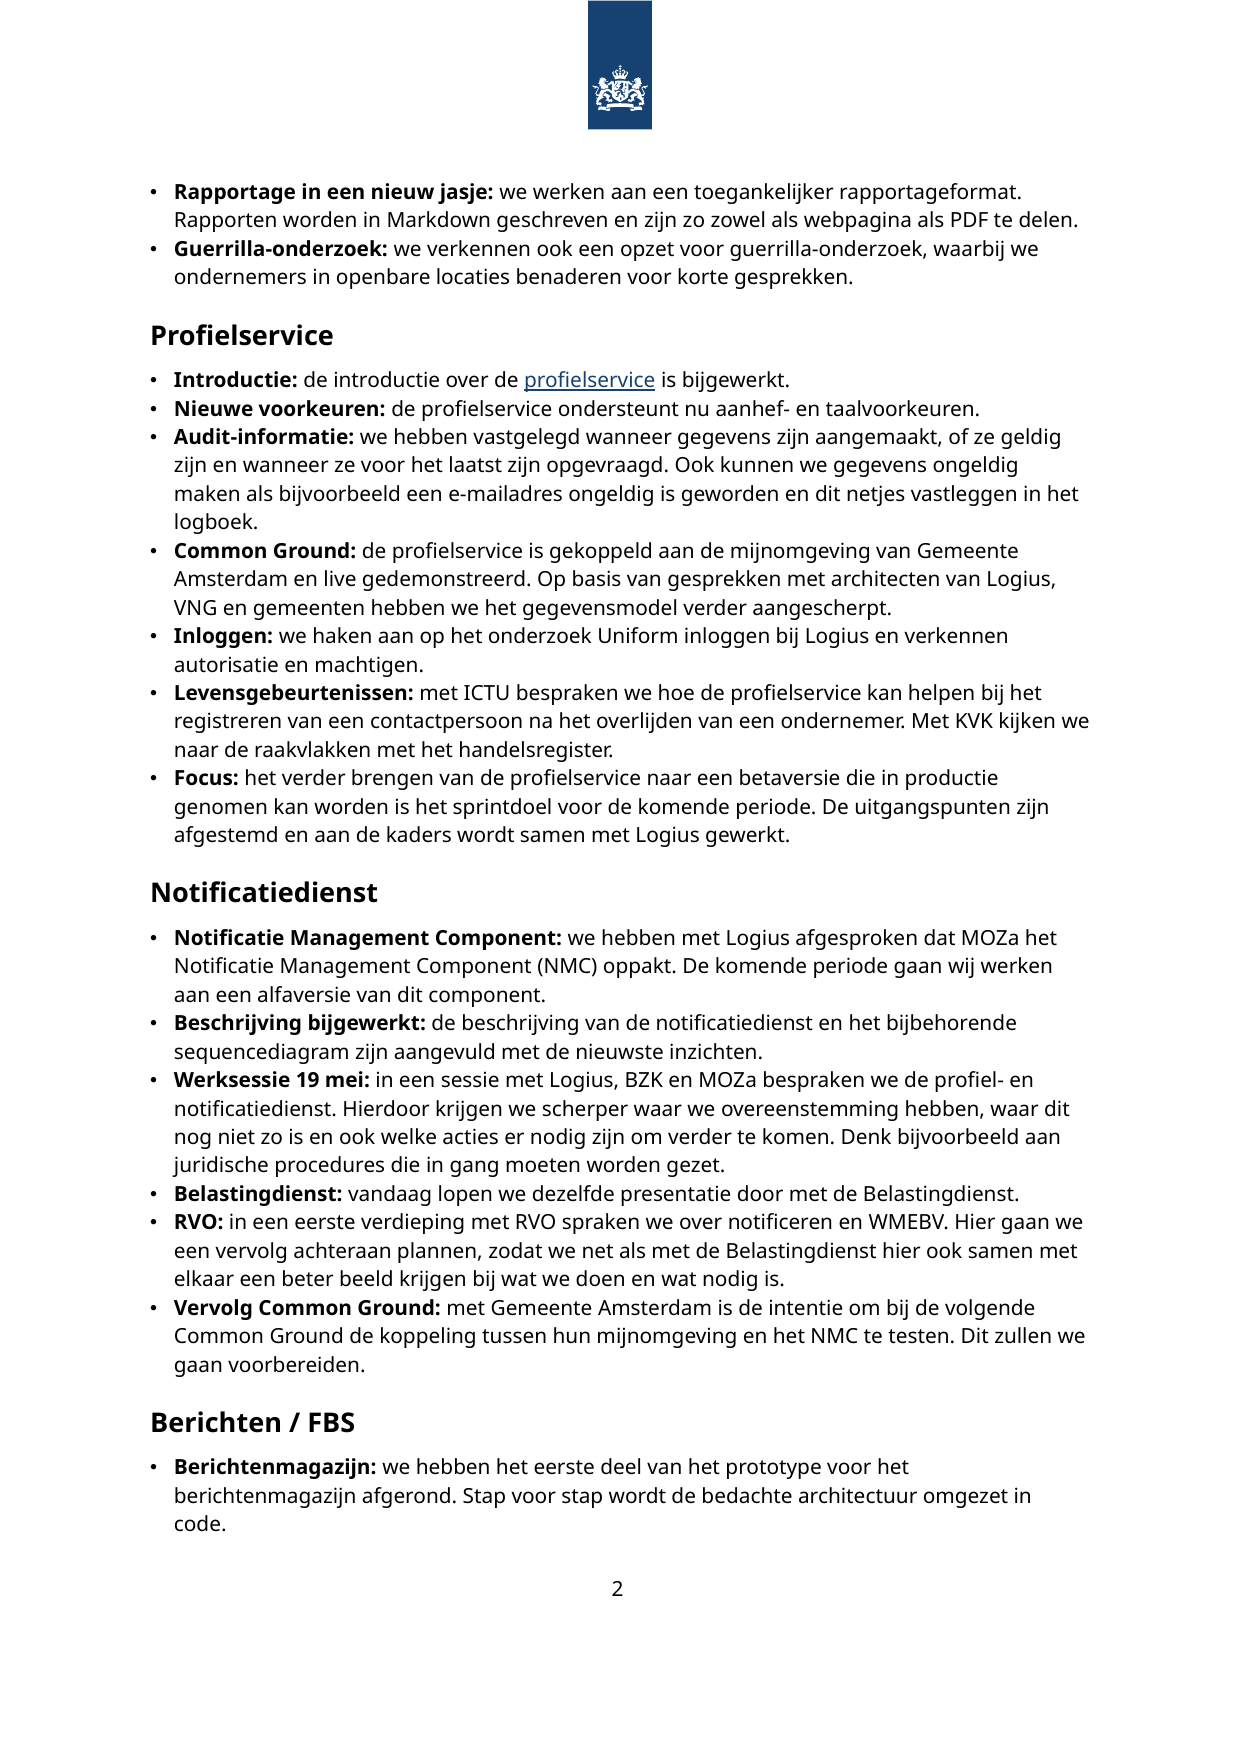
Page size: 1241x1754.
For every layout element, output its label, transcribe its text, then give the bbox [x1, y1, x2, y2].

subtitle Profielservice [150, 316, 1090, 353]
list Nieuwe voorkeuren: de profielservice ondersteunt nu aanhef- en taalvoorkeuren. [150, 394, 1090, 422]
subtitle Berichten / FBS [150, 1403, 1090, 1440]
list Guerrilla-onderzoek: we verkennen ook een opzet voor guerrilla-onderzoek, waarbij we ondernemers in openbare locaties benaderen voor korte gesprekken. [150, 234, 1090, 291]
list Notificatie Management Component: we hebben met Logius afgesproken dat MOZa het Notificatie Management Component (NMC) oppakt. De komende periode gaan wij werken aan een alfaversie van dit component. [150, 923, 1090, 1008]
list Audit-informatie: we hebben vastgelegd wanneer gegevens zijn aangemaakt, of ze geldig zijn en wanneer ze voor het laatst zijn opgevraagd. Ook kunnen we gegevens ongeldig maken als bijvoorbeeld een e-mailadres ongeldig is geworden en dit netjes vastleggen in het logboek. [150, 422, 1090, 536]
list Belastingdienst: vandaag lopen we dezelfde presentatie door met de Belastingdienst. [150, 1179, 1090, 1207]
list Beschrijving bijgewerkt: de beschrijving van de notificatiedienst en het bijbehorende sequencediagram zijn aangevuld met de nieuwste inzichten. [150, 1008, 1090, 1065]
list RVO: in een eerste verdieping met RVO spraken we over notificeren en WMEBV. Hier gaan we een vervolg achteraan plannen, zodat we net als met de Belastingdienst hier ook samen met elkaar een beter beeld krijgen bij wat we doen en wat nodig is. [150, 1207, 1090, 1293]
list Rapportage in een nieuw jasje: we werken aan een toegankelijker rapportageformat. Rapporten worden in Markdown geschreven en zijn zo zowel als webpagina als PDF te delen. [150, 177, 1090, 234]
subtitle Notificatiedienst [150, 874, 1090, 911]
list Inloggen: we haken aan op het onderzoek Uniform inloggen bij Logius en verkennen autorisatie en machtigen. [150, 621, 1090, 678]
list Focus: het verder brengen van de profielservice naar een betaversie die in productie genomen kan worden is het sprintdoel voor de komende periode. De uitgangspunten zijn afgestemd en aan de kaders wordt samen met Logius gewerkt. [150, 763, 1090, 849]
list Levensgebeurtenissen: met ICTU bespraken we hoe de profielservice kan helpen bij het registreren van een contactpersoon na het overlijden van een ondernemer. Met KVK kijken we naar de raakvlakken met het handelsregister. [150, 678, 1090, 763]
list Berichtenmagazijn: we hebben het eerste deel van het prototype voor het berichtenmagazijn afgerond. Stap voor stap wordt de bedachte architectuur omgezet in code. [150, 1452, 1090, 1538]
list Introductie: de introductie over de profielservice is bijgewerkt. [150, 365, 1090, 394]
list Vervolg Common Ground: met Gemeente Amsterdam is de intentie om bij de volgende Common Ground de koppeling tussen hun mijnomgeving en het NMC te testen. Dit zullen we gaan voorbereiden. [150, 1293, 1090, 1378]
list Werksessie 19 mei: in een sessie met Logius, BZK en MOZa bespraken we de profiel- en notificatiedienst. Hierdoor krijgen we scherper waar we overeenstemming hebben, waar dit nog niet zo is en ook welke acties er nodig zijn om verder te komen. Denk bijvoorbeeld aan juridische procedures die in gang moeten worden gezet. [150, 1065, 1090, 1179]
list Common Ground: de profielservice is gekoppeld aan de mijnomgeving van Gemeente Amsterdam en live gedemonstreerd. Op basis van gesprekken met architecten van Logius, VNG en gemeenten hebben we het gegevensmodel verder aangescherpt. [150, 536, 1090, 621]
